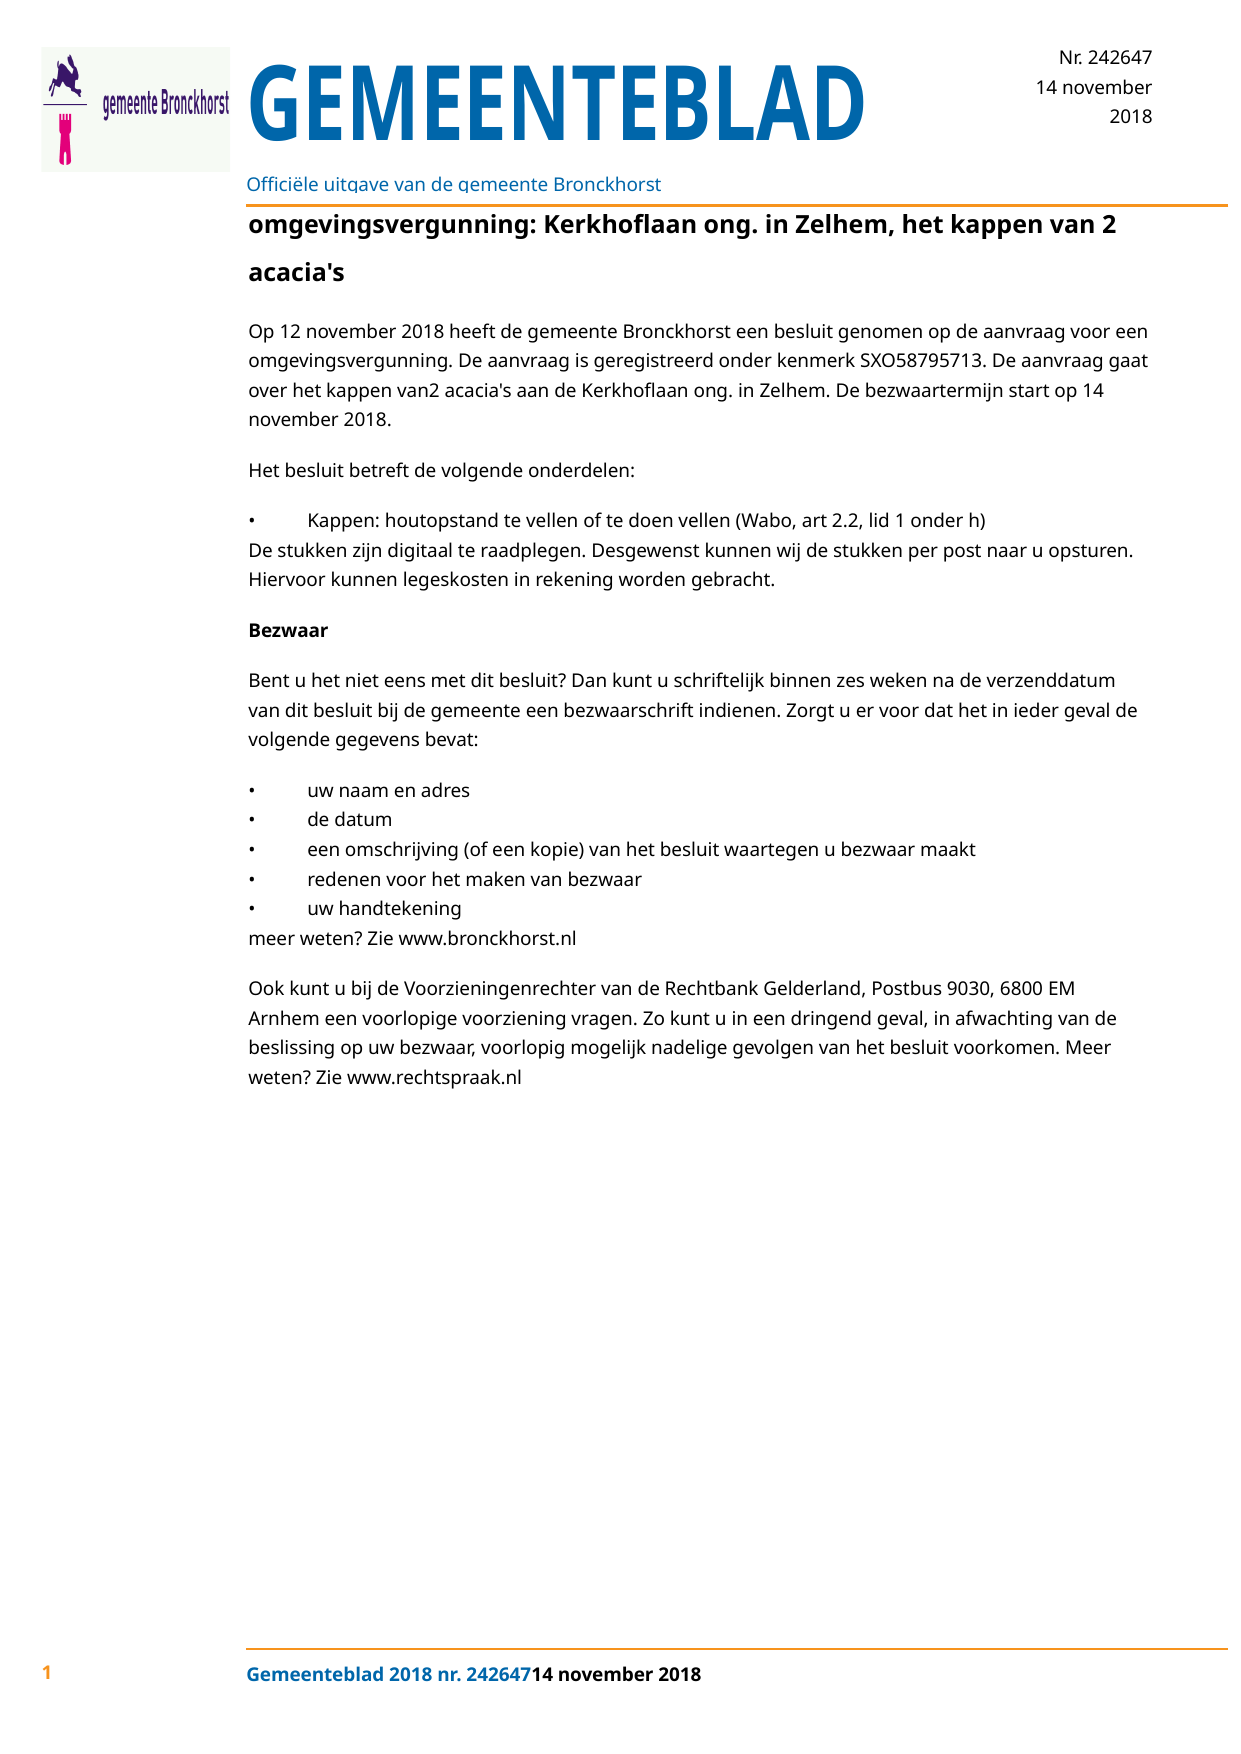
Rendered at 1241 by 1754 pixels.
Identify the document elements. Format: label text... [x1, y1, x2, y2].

list uw handtekening [248, 895, 1152, 921]
text Ook kunt u bij de Voorzieningenrechter van de Rechtbank Gelderland, Postbus 9030, 6800 EM Arnhem een voorlopige voorziening vragen. Zo kunt u in een dringend geval, in afwachting van de beslissing op uw bezwaar, voorlopig mogelijk nadelige gevolgen van het besluit voorkomen. Meer weten? Zie www.rechtspraak.nl [248, 975, 1152, 1090]
text meer weten? Zie www.bronckhorst.nl [248, 925, 1152, 951]
text Het besluit betreft de volgende onderdelen: [248, 457, 1152, 483]
text Bezwaar [248, 617, 1152, 643]
list uw naam en adres [248, 777, 1152, 803]
list de datum [248, 807, 1152, 832]
text Bent u het niet eens met dit besluit? Dan kunt u schriftelijk binnen zes weken na de verzenddatum van dit besluit bij de gemeente een bezwaarschrift indienen. Zorgt u er voor dat het in ieder geval de volgende gegevens bevat: [248, 667, 1152, 752]
list redenen voor het maken van bezwaar [248, 866, 1152, 892]
text Op 12 november 2018 heeft de gemeente Bronckhorst een besluit genomen op de aanvraag voor een omgevingsvergunning. De aanvraag is geregistreerd onder kenmerk SXO58795713. De aanvraag gaat over het kappen van2 acacia's aan de Kerkhoflaan ong. in Zelhem. De bezwaartermijn start op 14 november 2018. [248, 318, 1152, 432]
list Kappen: houtopstand te vellen of te doen vellen (Wabo, art 2.2, lid 1 onder h) [248, 507, 1152, 533]
picture [41, 47, 231, 172]
list een omschrijving (of een kopie) van het besluit waartegen u bezwaar maakt [248, 836, 1152, 862]
text omgevingsvergunning: Kerkhoflaan ong. in Zelhem, het kappen van 2 acacia's [248, 207, 1152, 288]
text De stukken zijn digitaal te raadplegen. Desgewenst kunnen wij de stukken per post naar u opsturen. Hiervoor kunnen legeskosten in rekening worden gebracht. [248, 537, 1152, 592]
